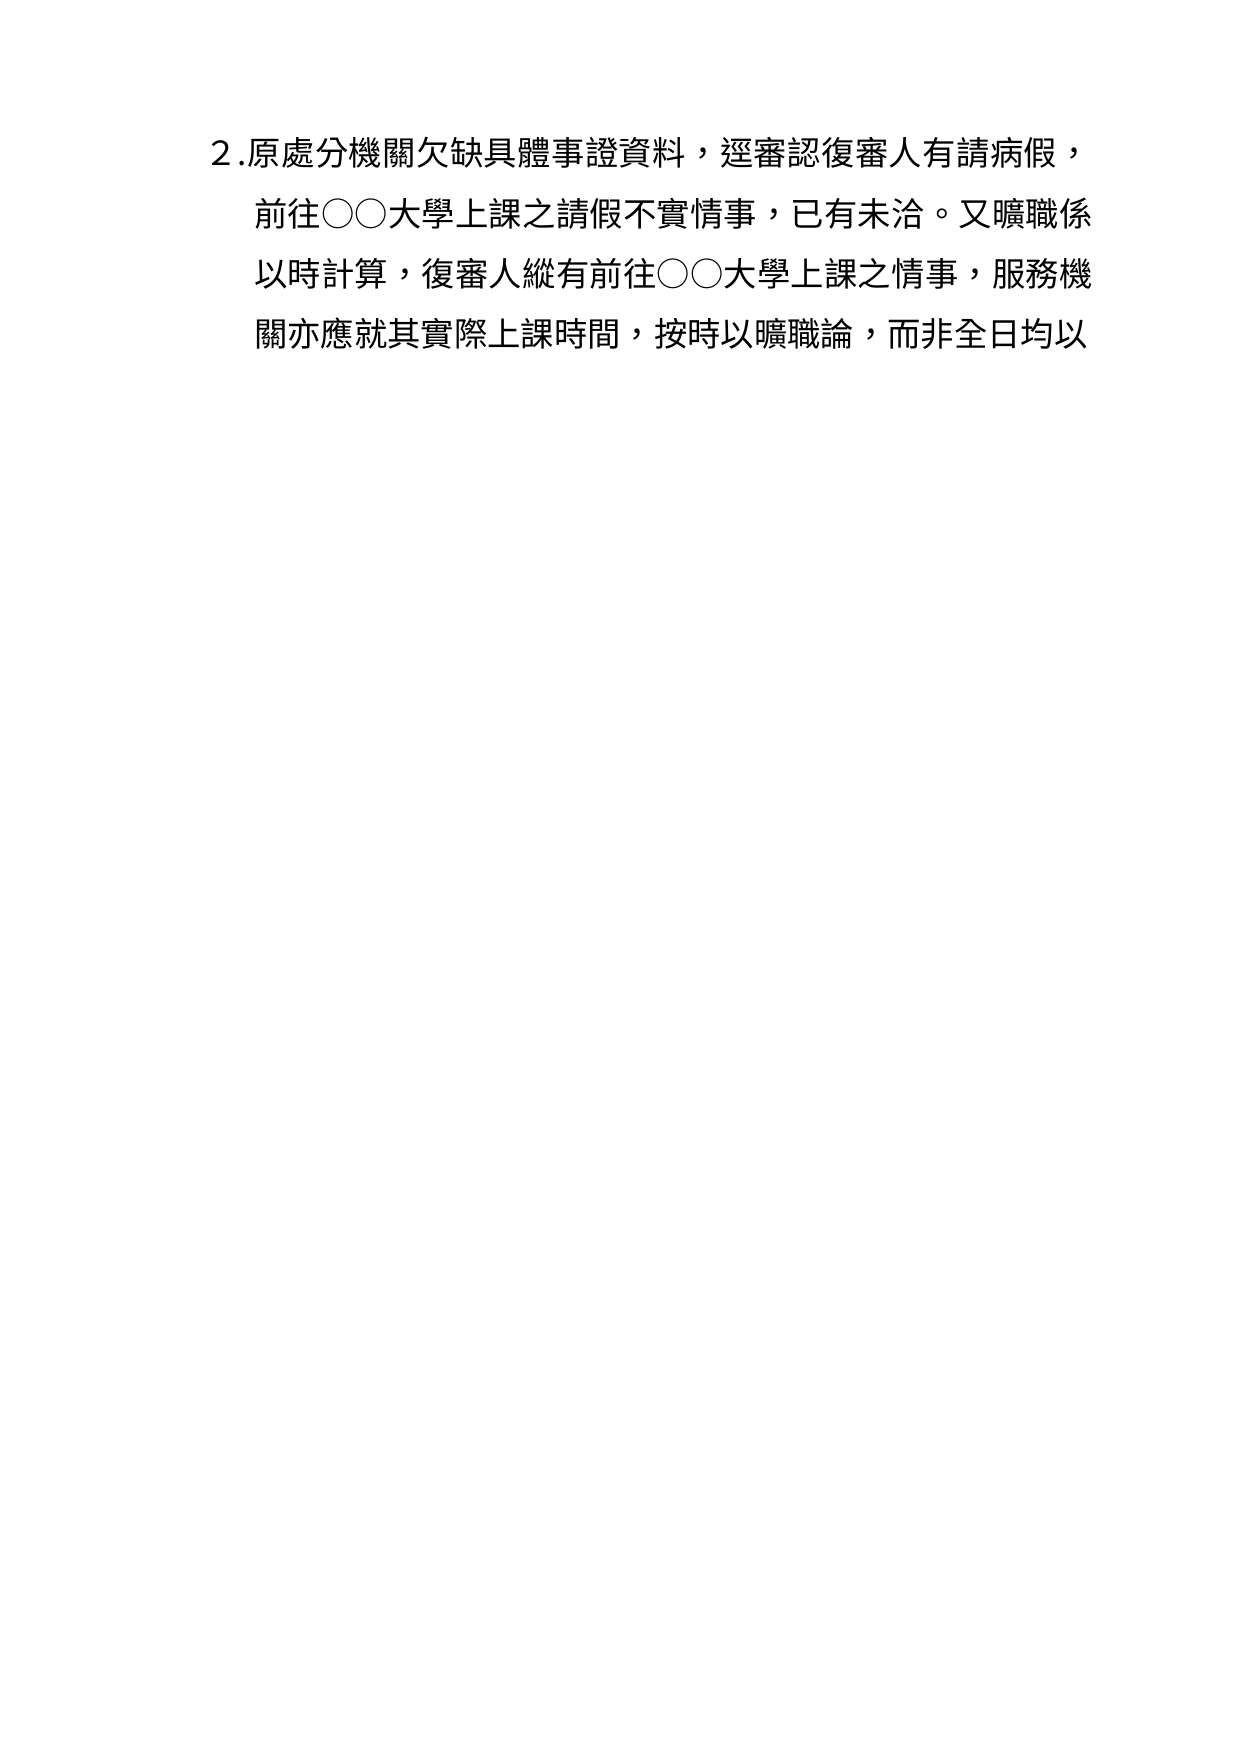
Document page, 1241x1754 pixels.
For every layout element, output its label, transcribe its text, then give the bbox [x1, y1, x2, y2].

text ２.原處分機關欠缺具體事證資料，逕審認復審人有請病假， 前往○○大學上課之請假不實情事，已有未洽。又曠職係以時計算，復審人縱有前往○○大學上課之情事，服務機關亦應就其實際上課時間，按時以曠職論，而非全日均以 [204, 127, 1093, 356]
